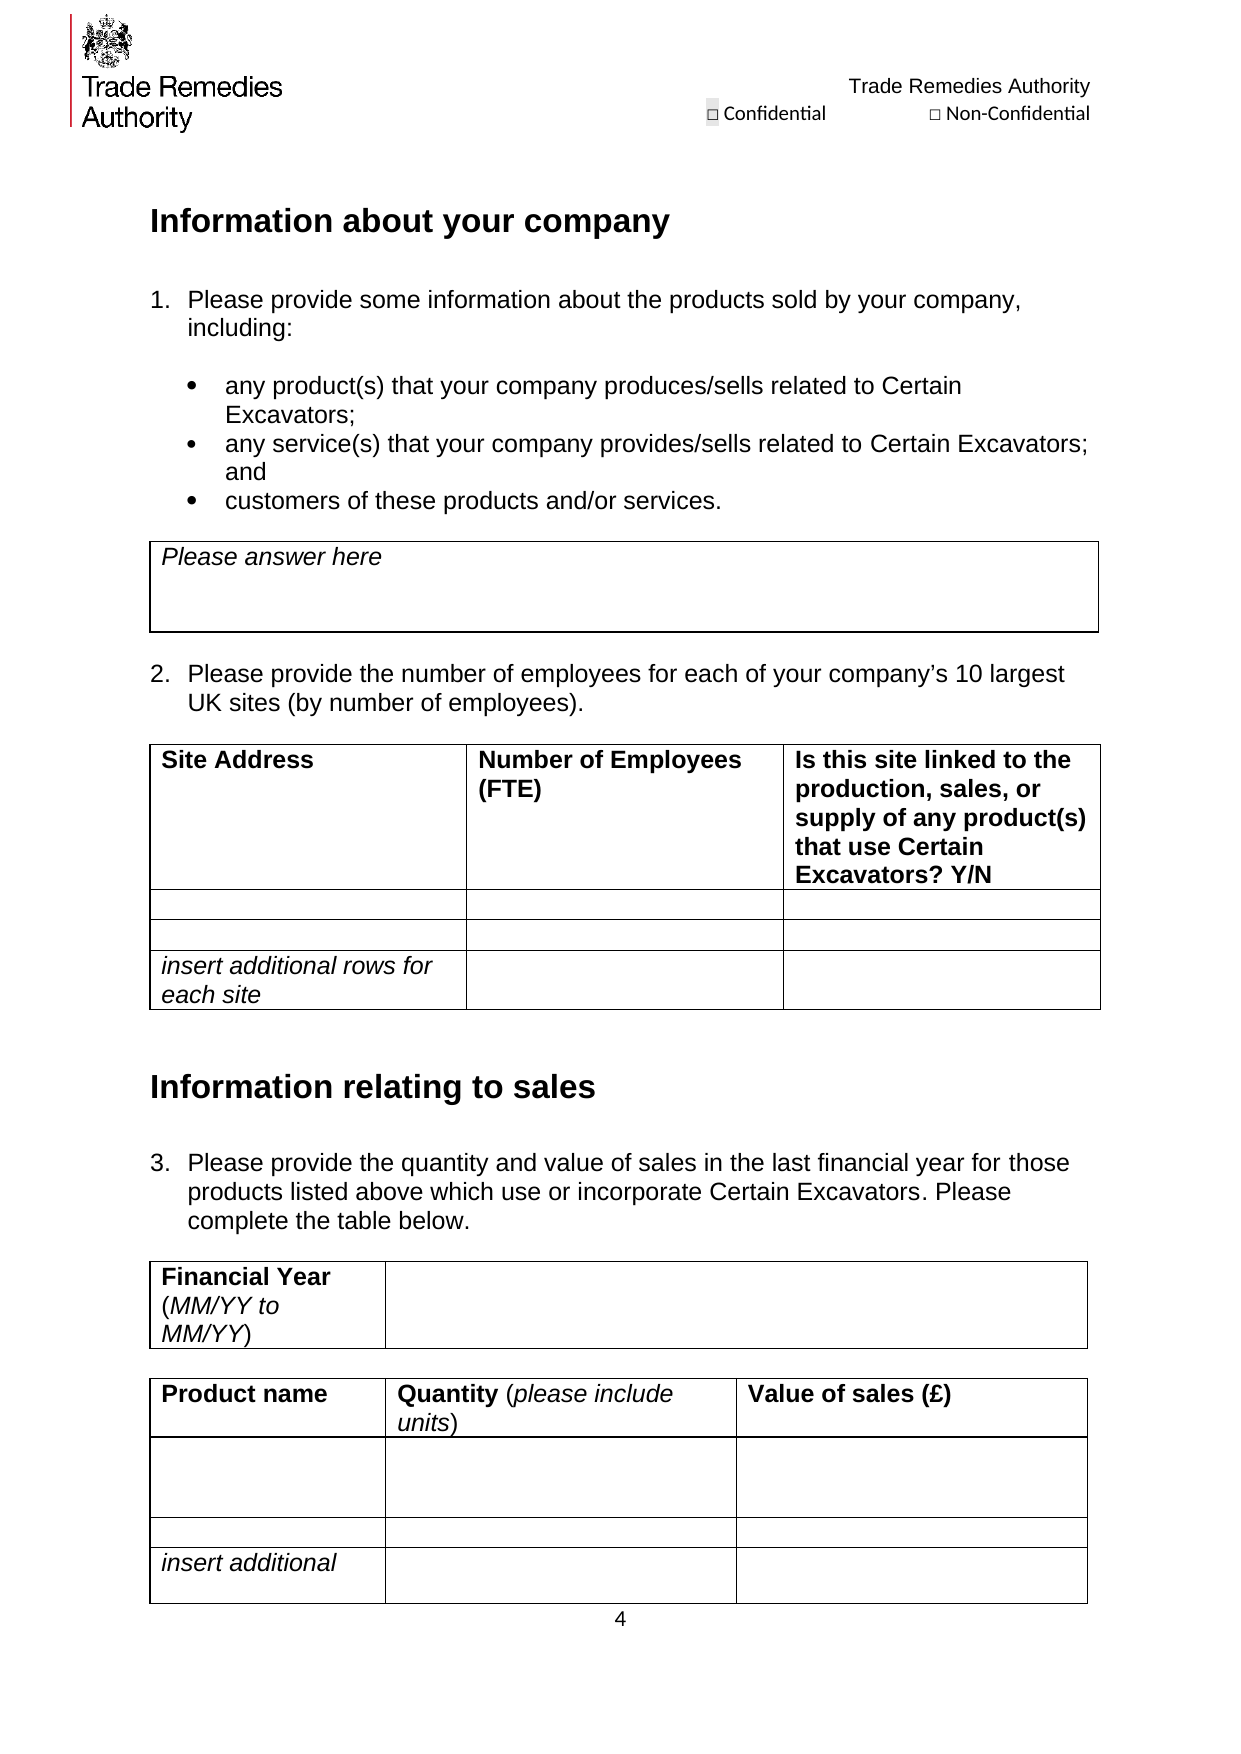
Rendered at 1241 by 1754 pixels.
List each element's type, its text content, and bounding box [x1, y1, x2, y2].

list any product(s) that your company produces/sells related to Certain Excavators; [187, 371, 1090, 428]
table_cell [737, 1438, 1087, 1517]
table_cell [784, 951, 1100, 1009]
list customers of these products and/or services. [187, 486, 1090, 515]
table_cell [467, 920, 783, 950]
list Please provide some information about the products sold by your company, including: [150, 285, 1090, 342]
list any service(s) that your company provides/sells related to Certain Excavators; and [187, 428, 1090, 486]
table_cell [150, 1349, 1087, 1378]
table_cell [151, 1518, 385, 1547]
table_header Number of Employees (FTE) [467, 745, 783, 889]
table_header Financial Year (MM/YY to MM/YY) [151, 1262, 385, 1348]
table_cell Product name [151, 1379, 385, 1436]
table_cell [737, 1548, 1087, 1603]
table_header Please answer here [151, 542, 1098, 631]
table_cell [784, 890, 1100, 919]
table_cell [467, 890, 783, 919]
subtitle Information about your company [150, 202, 1090, 240]
subtitle Information relating to sales [150, 1067, 1090, 1105]
table_cell [784, 920, 1100, 950]
list Please provide the number of employees for each of your company’s 10 largest UK sites (by number of employees). [150, 659, 1090, 716]
table_cell [737, 1518, 1087, 1547]
table_cell [151, 890, 466, 919]
table_cell [386, 1438, 736, 1517]
table_cell insert additional rows for each site [151, 951, 466, 1009]
table_cell insert additional [151, 1548, 385, 1603]
table_cell [386, 1548, 736, 1603]
table_cell [151, 1438, 385, 1517]
table_header Site Address [151, 745, 466, 889]
table_cell [386, 1518, 736, 1547]
table_header [386, 1262, 1087, 1348]
table_cell Value of sales (£) [737, 1379, 1087, 1436]
table_cell [467, 951, 783, 1009]
table_cell [151, 920, 466, 950]
table_cell Quantity (please include units) [386, 1379, 736, 1436]
list Please provide the quantity and value of sales in the last financial year for those products listed above which use or incorporate Certain Excavators. Please complete the table below. [150, 1148, 1090, 1234]
table_header Is this site linked to the production, sales, or supply of any product(s) that use Certain Excavators? Y/N [784, 745, 1100, 889]
